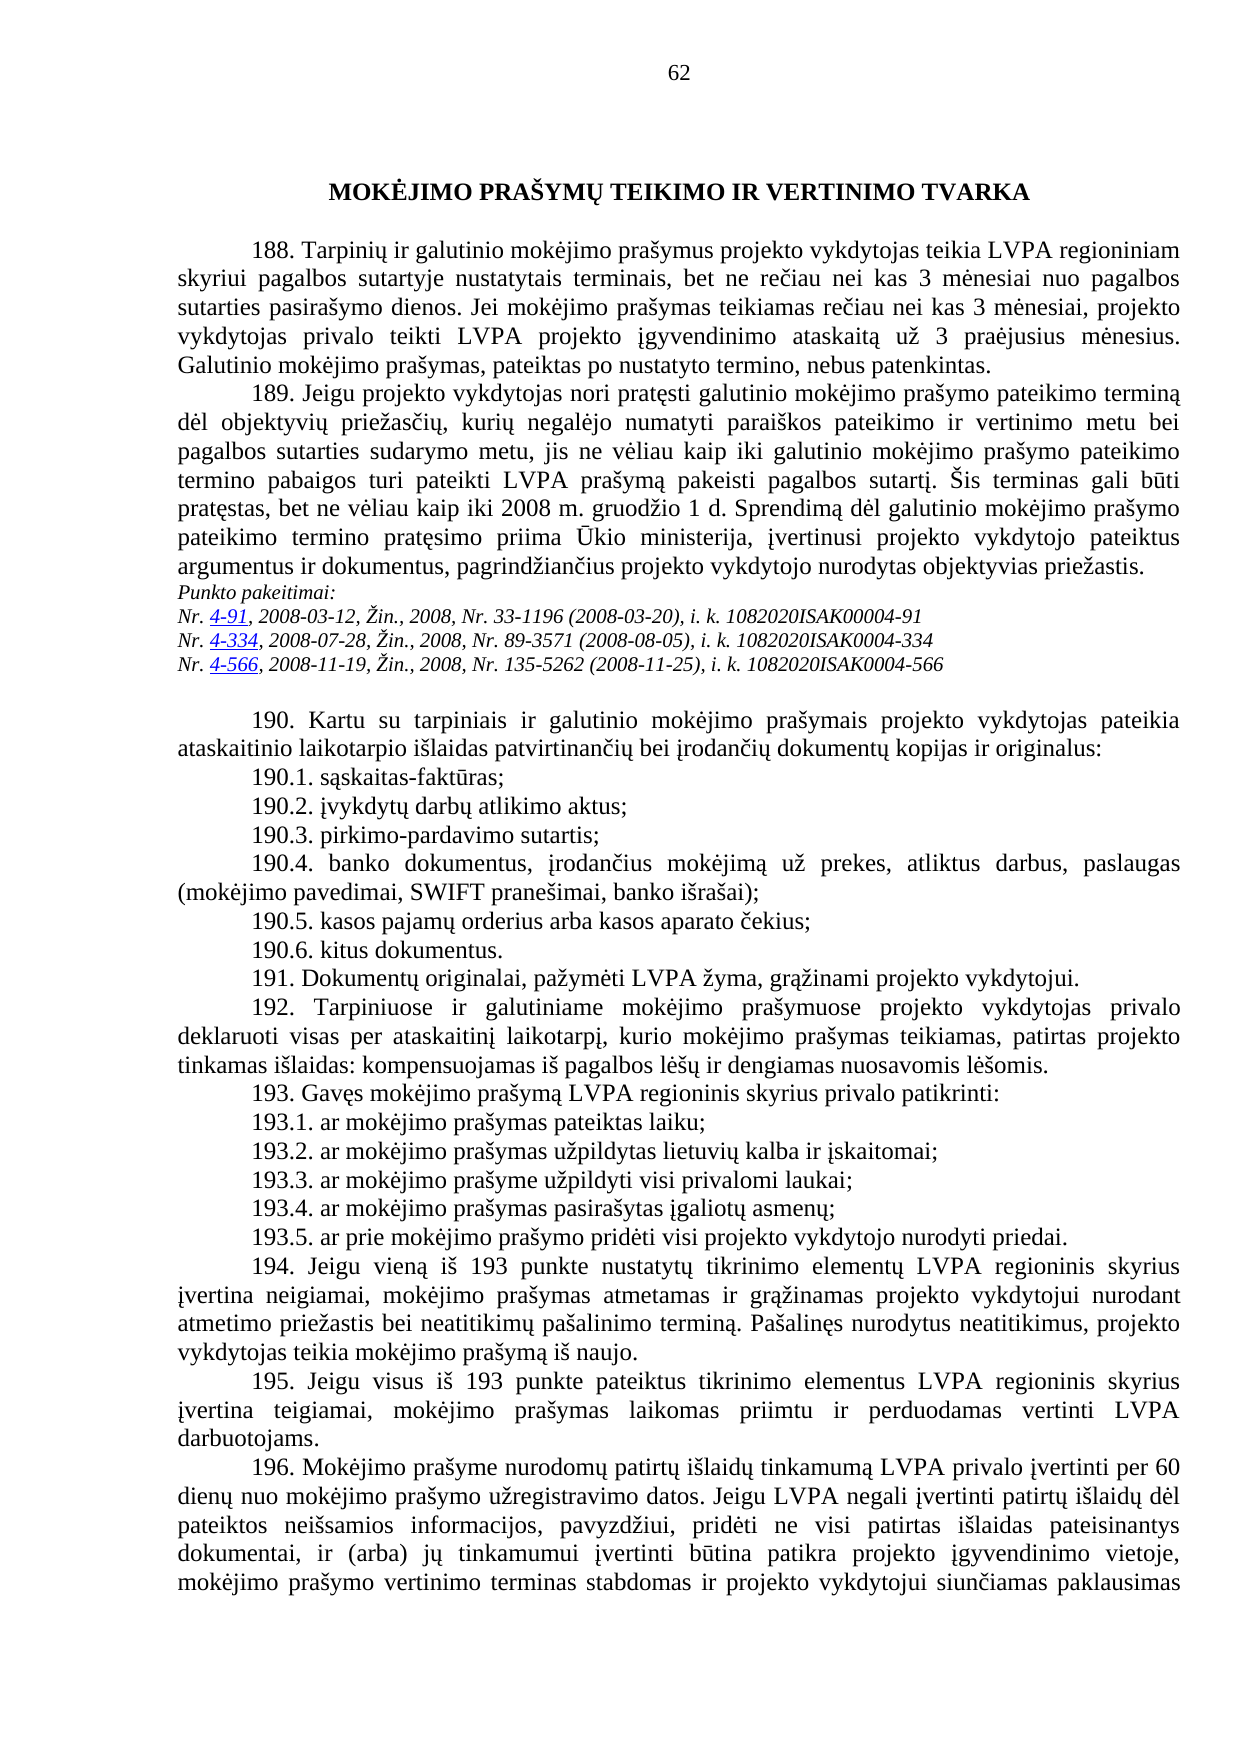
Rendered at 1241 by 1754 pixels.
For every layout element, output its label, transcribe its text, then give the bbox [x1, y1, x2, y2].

text 190. Kartu su tarpiniais ir galutinio mokėjimo prašymais projekto vykdytojas pateikia ataskaitinio laikotarpio išlaidas patvirtinančių bei įrodančių dokumentų kopijas ir originalus: [177, 705, 1181, 762]
text 192. Tarpiniuose ir galutiniame mokėjimo prašymuose projekto vykdytojas privalo deklaruoti visas per ataskaitinį laikotarpį, kurio mokėjimo prašymas teikiamas, patirtas projekto tinkamas išlaidas: kompensuojamas iš pagalbos lėšų ir dengiamas nuosavomis lėšomis. [177, 992, 1181, 1078]
text 190.6. kitus dokumentus. [177, 935, 1181, 963]
text 188. Tarpinių ir galutinio mokėjimo prašymus projekto vykdytojas teikia LVPA regioniniam skyriui pagalbos sutartyje nustatytais terminais, bet ne rečiau nei kas 3 mėnesiai nuo pagalbos sutarties pasirašymo dienos. Jei mokėjimo prašymas teikiamas rečiau nei kas 3 mėnesiai, projekto vykdytojas privalo teikti LVPA projekto įgyvendinimo ataskaitą už 3 praėjusius mėnesius. Galutinio mokėjimo prašymas, pateiktas po nustatyto termino, nebus patenkintas. [177, 235, 1181, 378]
text Nr. 4-334, 2008-07-28, Žin., 2008, Nr. 89-3571 (2008-08-05), i. k. 1082020ISAK0004-334 [177, 628, 1181, 652]
text 190.5. kasos pajamų orderius arba kasos aparato čekius; [177, 906, 1181, 935]
text 189. Jeigu projekto vykdytojas nori pratęsti galutinio mokėjimo prašymo pateikimo terminą dėl objektyvių priežasčių, kurių negalėjo numatyti paraiškos pateikimo ir vertinimo metu bei pagalbos sutarties sudarymo metu, jis ne vėliau kaip iki galutinio mokėjimo prašymo pateikimo termino pabaigos turi pateikti LVPA prašymą pakeisti pagalbos sutartį. Šis terminas gali būti pratęstas, bet ne vėliau kaip iki 2008 m. gruodžio 1 d. Sprendimą dėl galutinio mokėjimo prašymo pateikimo termino pratęsimo priima Ūkio ministerija, įvertinusi projekto vykdytojo pateiktus argumentus ir dokumentus, pagrindžiančius projekto vykdytojo nurodytas objektyvias priežastis. [177, 378, 1181, 580]
text 193.3. ar mokėjimo prašyme užpildyti visi privalomi laukai; [177, 1165, 1181, 1193]
text 190.3. pirkimo-pardavimo sutartis; [177, 820, 1181, 848]
text 194. Jeigu vieną iš 193 punkte nustatytų tikrinimo elementų LVPA regioninis skyrius įvertina neigiamai, mokėjimo prašymas atmetamas ir grąžinamas projekto vykdytojui nurodant atmetimo priežastis bei neatitikimų pašalinimo terminą. Pašalinęs nurodytus neatitikimus, projekto vykdytojas teikia mokėjimo prašymą iš naujo. [177, 1251, 1181, 1366]
text Nr. 4-91, 2008-03-12, Žin., 2008, Nr. 33-1196 (2008-03-20), i. k. 1082020ISAK00004-91 [177, 604, 1181, 628]
text 193.1. ar mokėjimo prašymas pateiktas laiku; [177, 1107, 1181, 1136]
text 195. Jeigu visus iš 193 punkte pateiktus tikrinimo elementus LVPA regioninis skyrius įvertina teigiamai, mokėjimo prašymas laikomas priimtu ir perduodamas vertinti LVPA darbuotojams. [177, 1366, 1181, 1452]
text 190.2. įvykdytų darbų atlikimo aktus; [177, 791, 1181, 820]
text 190.4. banko dokumentus, įrodančius mokėjimą už prekes, atliktus darbus, paslaugas (mokėjimo pavedimai, SWIFT pranešimai, banko išrašai); [177, 848, 1181, 906]
text MOKĖJIMO PRAŠYMŲ TEIKIMO IR VERTINIMO TVARKA [177, 177, 1181, 206]
text 193.4. ar mokėjimo prašymas pasirašytas įgaliotų asmenų; [177, 1193, 1181, 1222]
text Nr. 4-566, 2008-11-19, Žin., 2008, Nr. 135-5262 (2008-11-25), i. k. 1082020ISAK0004-566 [177, 652, 1181, 676]
text 193.5. ar prie mokėjimo prašymo pridėti visi projekto vykdytojo nurodyti priedai. [177, 1222, 1181, 1251]
text Punkto pakeitimai: [177, 580, 1181, 604]
text 193. Gavęs mokėjimo prašymą LVPA regioninis skyrius privalo patikrinti: [177, 1078, 1181, 1107]
text 193.2. ar mokėjimo prašymas užpildytas lietuvių kalba ir įskaitomai; [177, 1136, 1181, 1165]
text 190.1. sąskaitas-faktūras; [177, 762, 1181, 791]
text 196. Mokėjimo prašyme nurodomų patirtų išlaidų tinkamumą LVPA privalo įvertinti per 60 dienų nuo mokėjimo prašymo užregistravimo datos. Jeigu LVPA negali įvertinti patirtų išlaidų dėl pateiktos neišsamios informacijos, pavyzdžiui, pridėti ne visi patirtas išlaidas pateisinantys dokumentai, ir (arba) jų tinkamumui įvertinti būtina patikra projekto įgyvendinimo vietoje, mokėjimo prašymo vertinimo terminas stabdomas ir projekto vykdytojui siunčiamas paklausimas [177, 1452, 1181, 1596]
text 191. Dokumentų originalai, pažymėti LVPA žyma, grąžinami projekto vykdytojui. [177, 963, 1181, 992]
